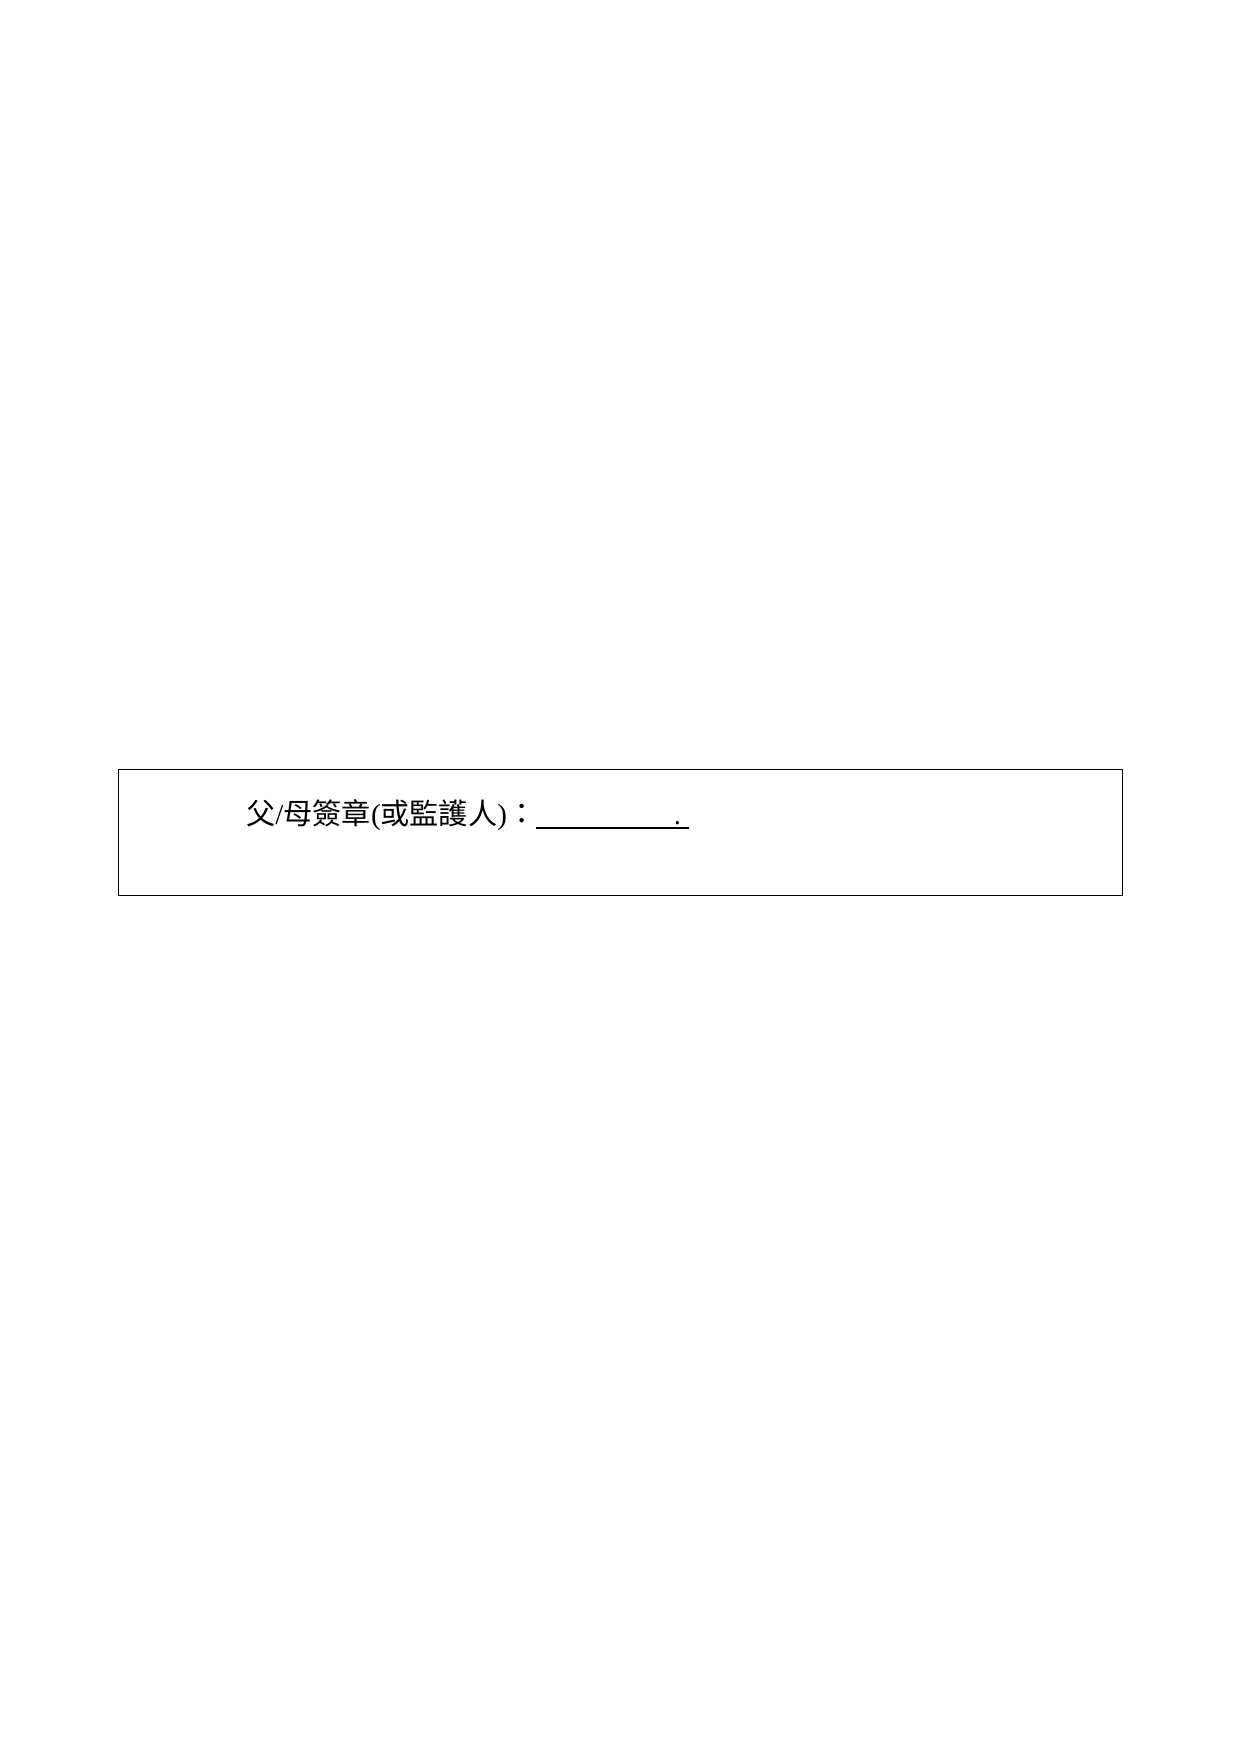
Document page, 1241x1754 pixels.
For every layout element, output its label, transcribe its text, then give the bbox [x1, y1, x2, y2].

table_header 本人同意子女 報名申請「臺北市112年度選拔未來領袖赴澳洲教育遊學實施計畫」，已詳讀計畫且承諾若錄取為選送學生，將遵守本計畫之規定，並履行其中所規範之義務。 學生簽章： . 父/母簽章(或監護人)： . 父/母簽章(或監護人)： . 民國 年 月 日 [119, 770, 1122, 895]
